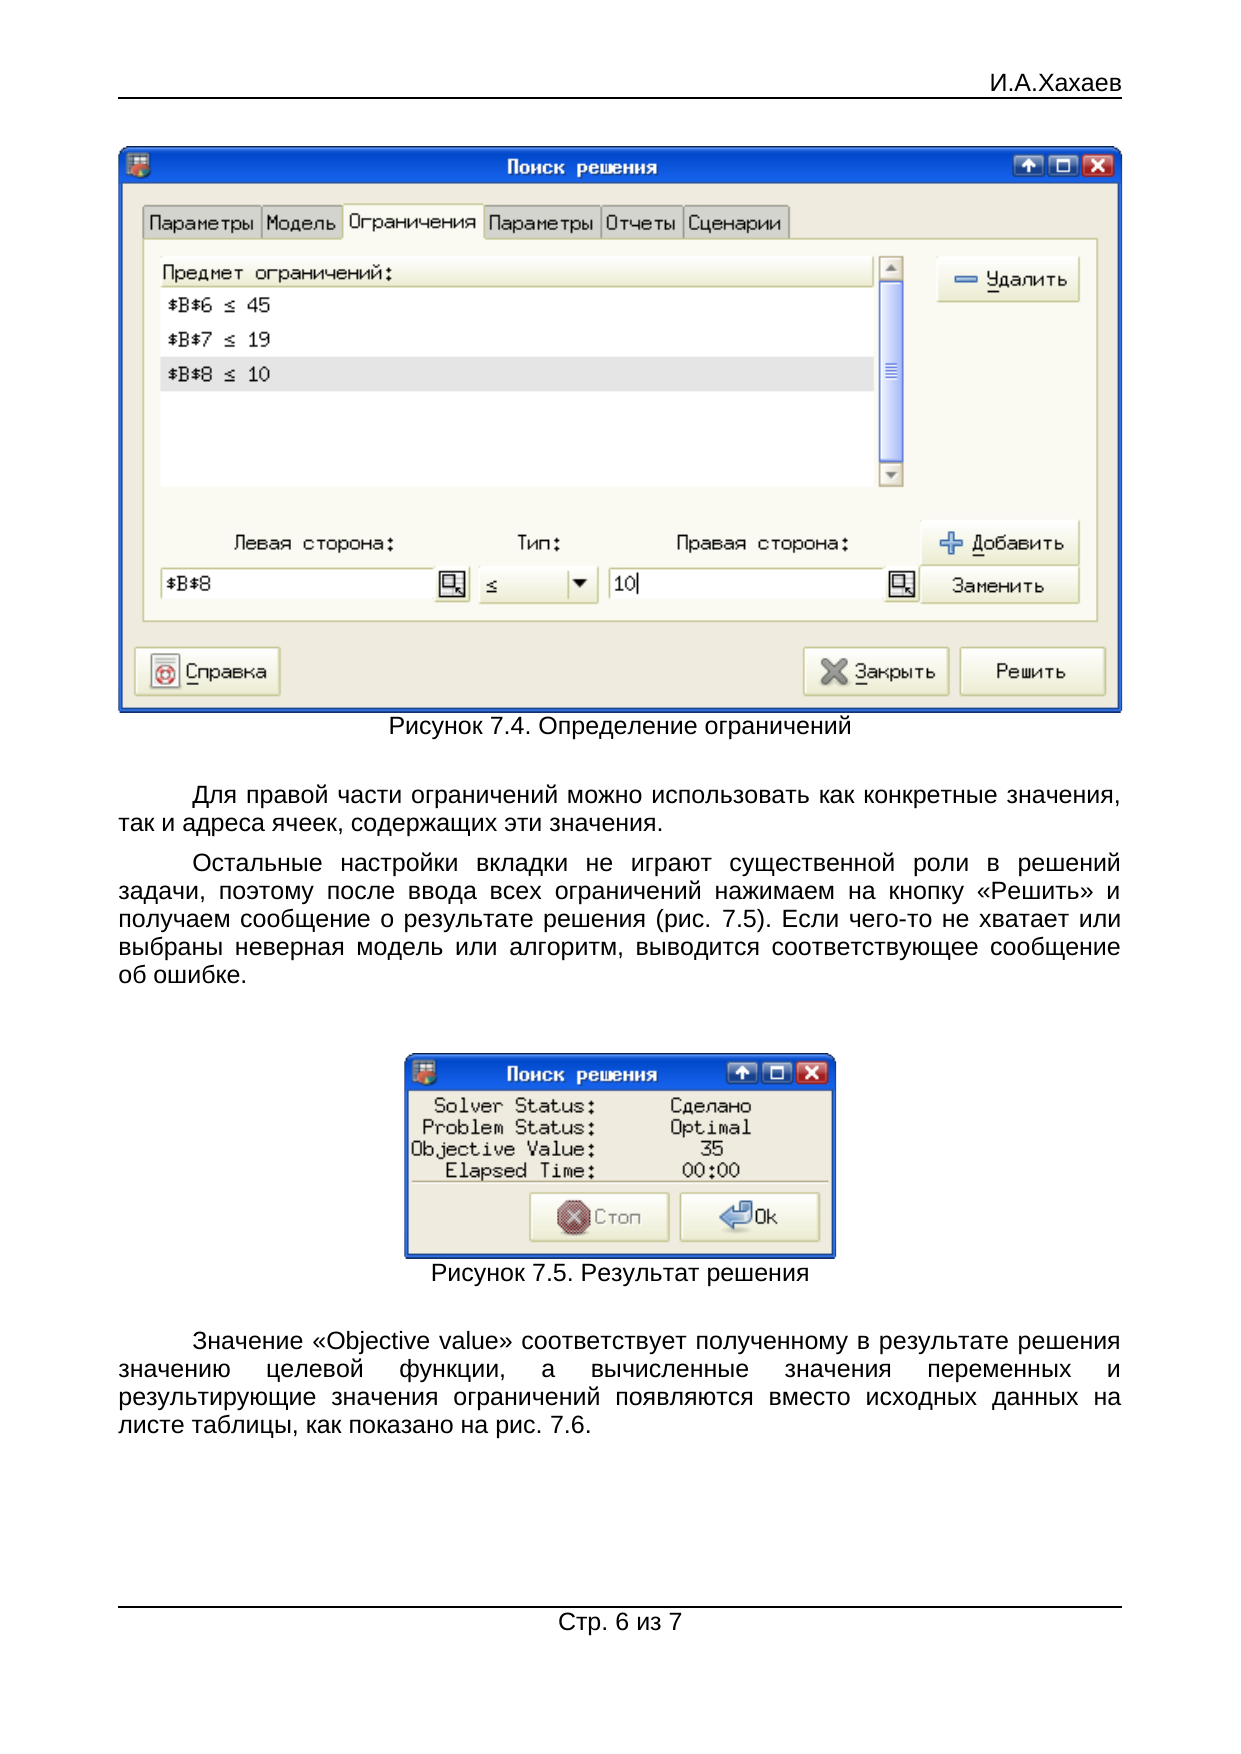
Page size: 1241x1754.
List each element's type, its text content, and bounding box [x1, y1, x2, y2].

text Значение «Objective value» соответствует полученному в результате решения значению целевой функции, а вычисленные значения переменных и результирующие значения ограничений появляются вместо исходных данных на листе таблицы, как показано на рис. 7.6. [118, 1327, 1122, 1438]
picture [118, 146, 1123, 713]
picture [404, 1053, 837, 1259]
text Для правой части ограничений можно использовать как конкретные значения, так и адреса ячеек, содержащих эти значения. [118, 781, 1122, 836]
text Рисунок 7.4. Определение ограничений [118, 713, 1122, 740]
text Остальные настройки вкладки не играют существенной роли в решений задачи, поэтому после ввода всех ограничений нажимаем на кнопку «Решить» и получаем сообщение о результате решения (рис. 7.5). Если чего-то не хватает или выбраны неверная модель или алгоритм, выводится соответствующее сообщение об ошибке. [118, 849, 1122, 988]
text Рисунок 7.5. Результат решения [404, 1259, 836, 1286]
